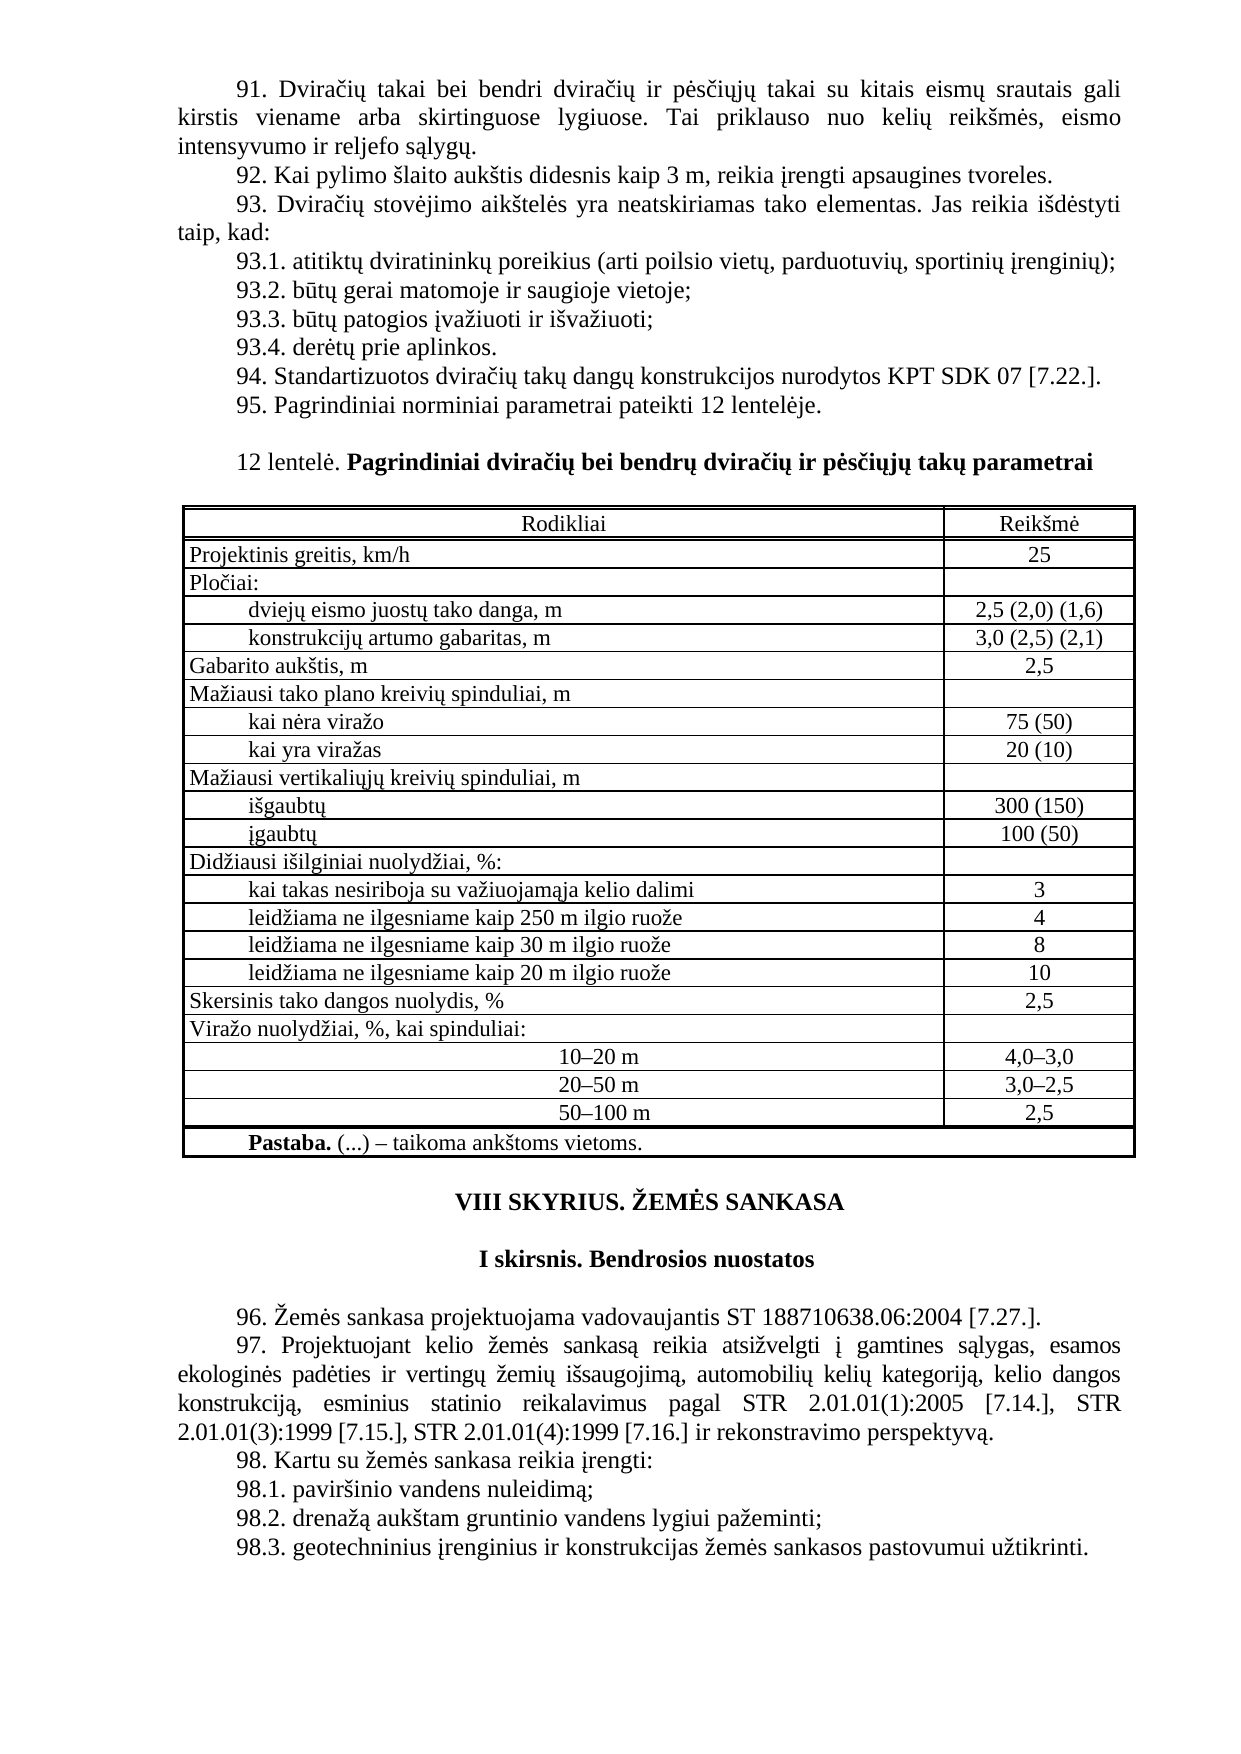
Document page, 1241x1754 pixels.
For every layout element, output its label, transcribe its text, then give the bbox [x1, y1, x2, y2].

table_cell 10 [945, 960, 1133, 986]
table_cell Pločiai: [185, 569, 943, 595]
table_cell kai yra viražas [185, 736, 943, 762]
text 98. Kartu su žemės sankasa reikia įrengti: [177, 1446, 1122, 1474]
table_cell Didžiausi išilginiai nuolydžiai, %: [185, 848, 943, 874]
text 97. Projektuojant kelio žemės sankasą reikia atsižvelgti į gamtines sąlygas, esamos ekologinės padėties ir vertingų žemių išsaugojimą, automobilių kelių kategoriją, kelio dangos konstrukciją, esminius statinio reikalavimus pagal STR 2.01.01(1):2005 [7.14.], STR 2.01.01(3):1999 [7.15.], STR 2.01.01(4):1999 [7.16.] ir rekonstravimo perspektyvą. [177, 1331, 1122, 1446]
table_cell leidžiama ne ilgesniame kaip 20 m ilgio ruože [185, 960, 943, 986]
text 98.3. geotechninius įrenginius ir konstrukcijas žemės sankasos pastovumui užtikrinti. [177, 1532, 1122, 1561]
table_cell [945, 1015, 1133, 1042]
table_cell [945, 569, 1133, 595]
text 96. Žemės sankasa projektuojama vadovaujantis ST 188710638.06:2004 [7.27.]. [177, 1302, 1122, 1331]
table_cell 300 (150) [945, 792, 1133, 818]
table_cell 50–100 m [185, 1099, 943, 1125]
table_cell išgaubtų [185, 792, 943, 818]
table_cell 2,5 (2,0) (1,6) [945, 597, 1133, 623]
table_cell [945, 680, 1133, 707]
table_cell 2,5 [945, 652, 1133, 679]
text 93.3. būtų patogios įvažiuoti ir išvažiuoti; [177, 304, 1122, 332]
table_cell 8 [945, 932, 1133, 958]
table_cell Mažiausi tako plano kreivių spinduliai, m [185, 680, 943, 707]
table_cell 10–20 m [185, 1043, 943, 1069]
table_cell įgaubtų [185, 820, 943, 846]
table_cell 4,0–3,0 [945, 1043, 1133, 1069]
table_cell 25 [945, 541, 1133, 567]
table_cell 20–50 m [185, 1071, 943, 1097]
text 92. Kai pylimo šlaito aukštis didesnis kaip 3 m, reikia įrengti apsaugines tvoreles. [177, 160, 1122, 189]
table_cell Gabarito aukštis, m [185, 652, 943, 679]
text 94. Standartizuotos dviračių takų dangų konstrukcijos nurodytos KPT SDK 07 [7.22.]. [177, 361, 1122, 390]
text 93.1. atitiktų dviratininkų poreikius (arti poilsio vietų, parduotuvių, sportinių įrenginių); [177, 246, 1122, 275]
table_cell 3,0 (2,5) (2,1) [945, 625, 1133, 651]
table_cell leidžiama ne ilgesniame kaip 250 m ilgio ruože [185, 904, 943, 930]
text 12 lentelė. Pagrindiniai dviračių bei bendrų dviračių ir pėsčiųjų takų parametrai [177, 447, 1122, 476]
table_cell dviejų eismo juostų tako danga, m [185, 597, 943, 623]
table_cell kai nėra viražo [185, 708, 943, 734]
table_cell kai takas nesiriboja su važiuojamąja kelio dalimi [185, 876, 943, 902]
table_cell 2,5 [945, 1099, 1133, 1125]
text 95. Pagrindiniai norminiai parametrai pateikti 12 lentelėje. [177, 390, 1122, 419]
table_cell 100 (50) [945, 820, 1133, 846]
text 93.4. derėtų prie aplinkos. [177, 332, 1122, 361]
text 98.1. paviršinio vandens nuleidimą; [177, 1474, 1122, 1503]
table_header Reikšmė [945, 510, 1133, 536]
table_header Rodikliai [185, 510, 943, 536]
table_cell Projektinis greitis, km/h [185, 541, 943, 567]
table_cell konstrukcijų artumo gabaritas, m [185, 625, 943, 651]
text I skirsnis. Bendrosios nuostatos [177, 1244, 1122, 1273]
text 93.2. būtų gerai matomoje ir saugioje vietoje; [177, 275, 1122, 304]
table_cell 2,5 [945, 987, 1133, 1014]
table_cell 20 (10) [945, 736, 1133, 762]
text 91. Dviračių takai bei bendri dviračių ir pėsčiųjų takai su kitais eismų srautais gali kirstis viename arba skirtinguose lygiuose. Tai priklauso nuo kelių reikšmės, eismo intensyvumo ir reljefo sąlygų. [177, 74, 1122, 160]
table_cell Mažiausi vertikaliųjų kreivių spinduliai, m [185, 764, 943, 790]
table_cell [945, 764, 1133, 790]
table_cell Pastaba. (...) – taikoma ankštoms vietoms. [185, 1129, 1133, 1155]
text VIII skyrius. Žemės sankasa [177, 1187, 1122, 1216]
table_cell Skersinis tako dangos nuolydis, % [185, 987, 943, 1014]
table_cell 75 (50) [945, 708, 1133, 734]
table_cell [945, 848, 1133, 874]
table_cell 3,0–2,5 [945, 1071, 1133, 1097]
table_cell 3 [945, 876, 1133, 902]
table_cell 4 [945, 904, 1133, 930]
table_cell leidžiama ne ilgesniame kaip 30 m ilgio ruože [185, 932, 943, 958]
table_cell Viražo nuolydžiai, %, kai spinduliai: [185, 1015, 943, 1042]
text 93. Dviračių stovėjimo aikštelės yra neatskiriamas tako elementas. Jas reikia išdėstyti taip, kad: [177, 189, 1122, 246]
text 98.2. drenažą aukštam gruntinio vandens lygiui pažeminti; [177, 1503, 1122, 1532]
